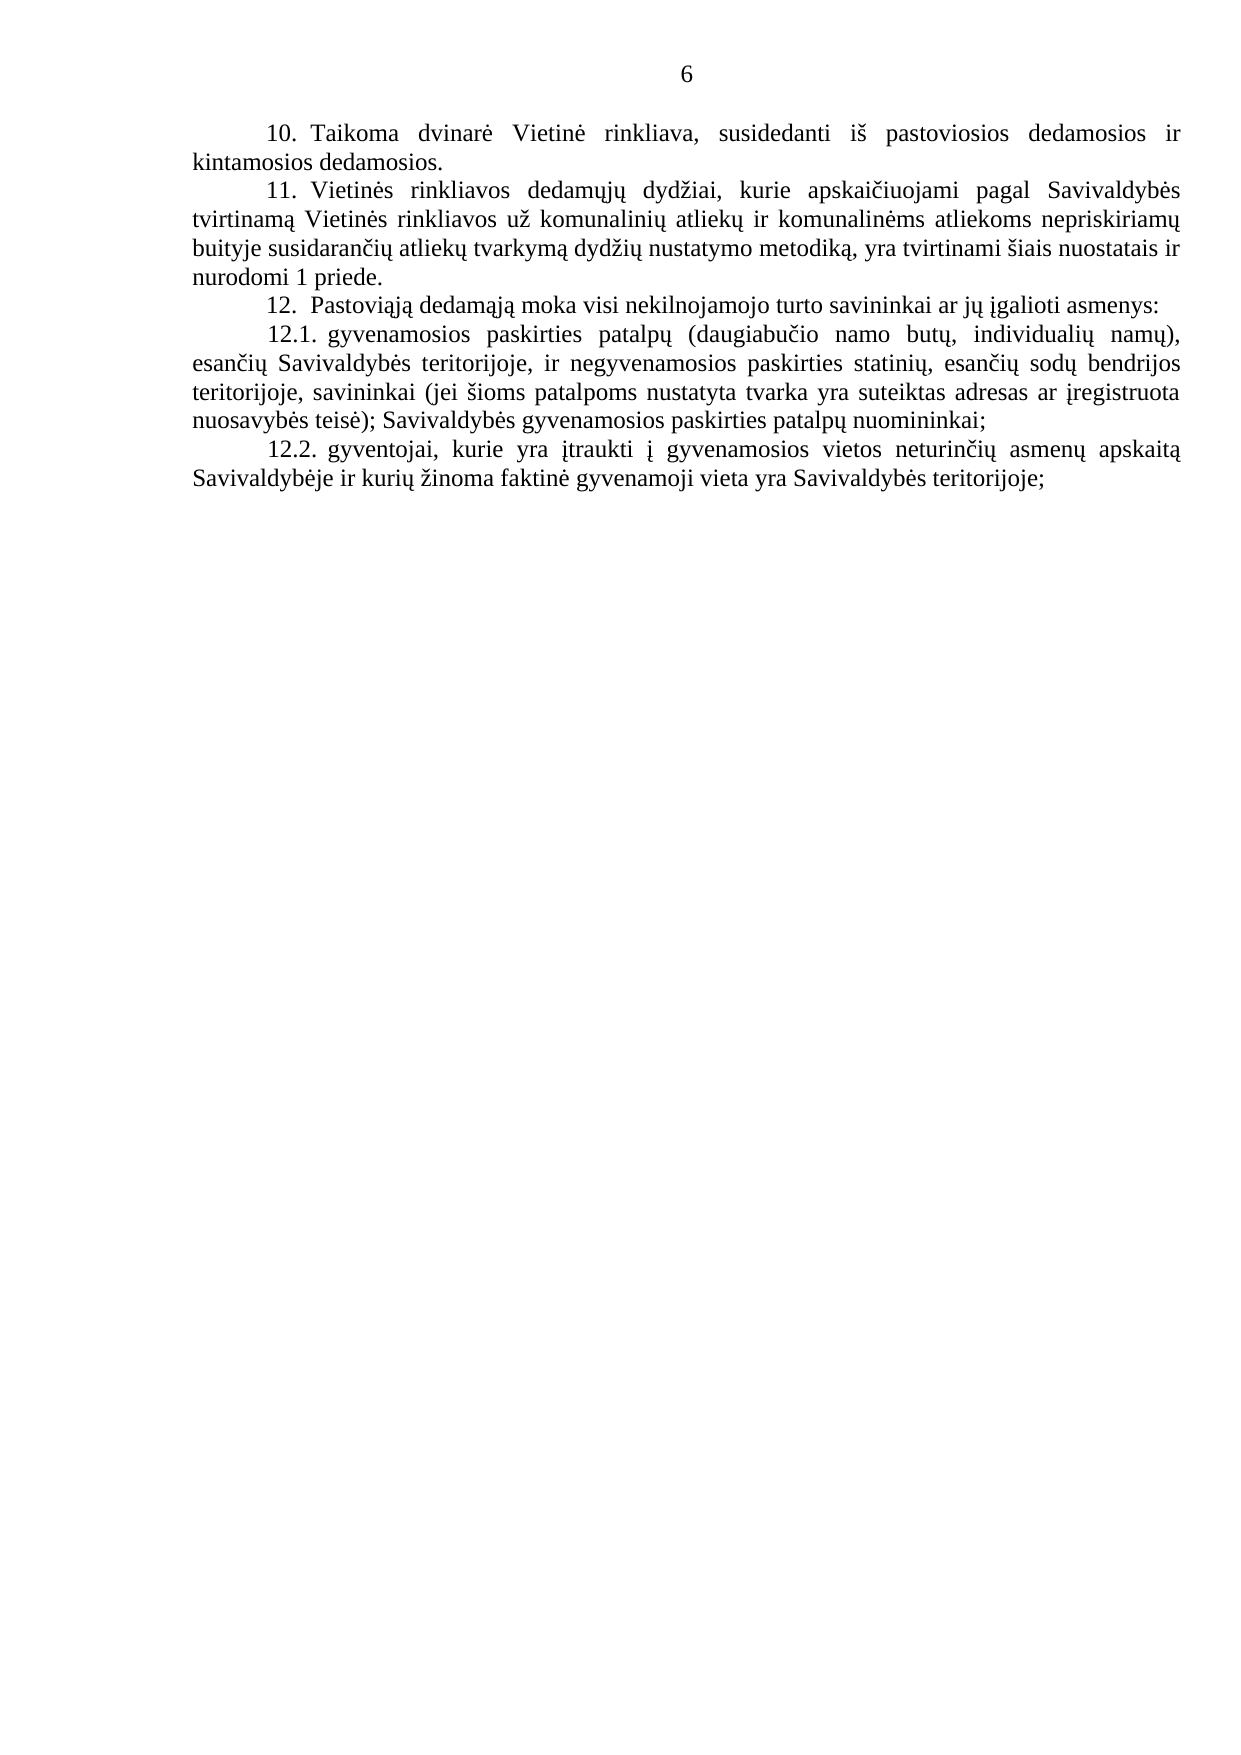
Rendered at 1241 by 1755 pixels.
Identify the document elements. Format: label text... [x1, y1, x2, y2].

text 12.1. gyvenamosios paskirties patalpų (daugiabučio namo butų, individualių namų), esančių Savivaldybės teritorijoje, ir negyvenamosios paskirties statinių, esančių sodų bendrijos teritorijoje, savininkai (jei šioms patalpoms nustatyta tvarka yra suteiktas adresas ar įregistruota nuosavybės teisė); Savivaldybės gyvenamosios paskirties patalpų nuomininkai; [192, 319, 1181, 434]
text 12. Pastoviąją dedamąją moka visi nekilnojamojo turto savininkai ar jų įgalioti asmenys: [192, 291, 1181, 319]
text 11. Vietinės rinkliavos dedamųjų dydžiai, kurie apskaičiuojami pagal Savivaldybės tvirtinamą Vietinės rinkliavos už komunalinių atliekų ir komunalinėms atliekoms nepriskiriamų buityje susidarančių atliekų tvarkymą dydžių nustatymo metodiką, yra tvirtinami šiais nuostatais ir nurodomi 1 priede. [192, 176, 1181, 291]
text 12.2. gyventojai, kurie yra įtraukti į gyvenamosios vietos neturinčių asmenų apskaitą Savivaldybėje ir kurių žinoma faktinė gyvenamoji vieta yra Savivaldybės teritorijoje; [192, 434, 1181, 492]
text 10. Taikoma dvinarė Vietinė rinkliava, susidedanti iš pastoviosios dedamosios ir kintamosios dedamosios. [192, 118, 1181, 176]
